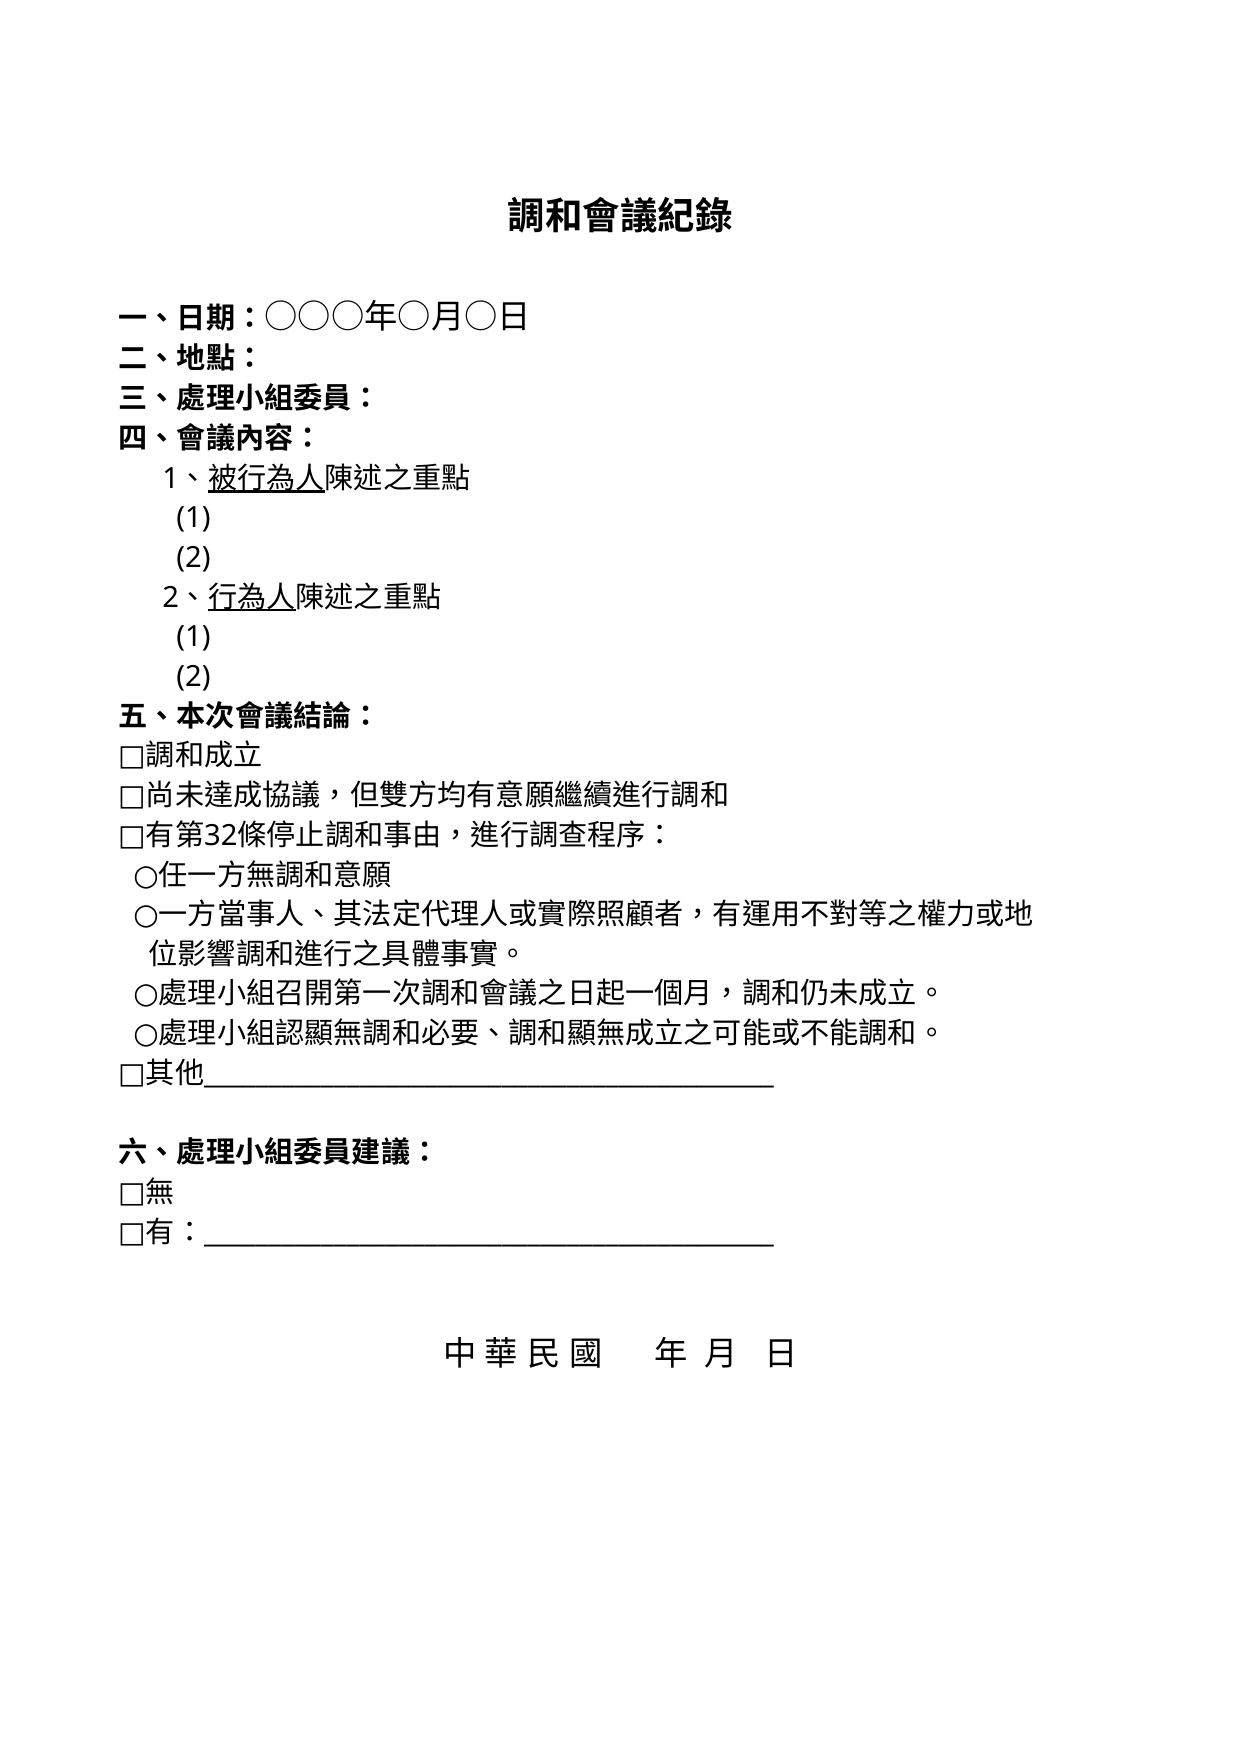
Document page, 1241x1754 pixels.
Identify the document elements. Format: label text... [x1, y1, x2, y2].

text ○一方當事人、其法定代理人或實際照顧者，有運用不對等之權力或地 [118, 893, 1122, 933]
text ○任一方無調和意願 [118, 854, 1122, 893]
text (2) [118, 536, 1122, 576]
text 一、日期：○○○年○月○日 [118, 292, 1122, 338]
text (1) [118, 497, 1122, 536]
text (1) [118, 616, 1122, 655]
text □有第32條停止調和事由，進行調查程序： [118, 814, 1122, 854]
text 三、處理小組委員： [118, 377, 1122, 417]
text □其他____________________________________________ [118, 1052, 1122, 1092]
text 二、地點： [118, 338, 1122, 377]
text ○處理小組召開第一次調和會議之日起一個月，調和仍未成立。 [118, 973, 1122, 1012]
text (2) [118, 655, 1122, 695]
text □尚未達成協議，但雙方均有意願繼續進行調和 [118, 774, 1122, 814]
text □有：____________________________________________ [118, 1211, 1122, 1251]
text 四、會議內容： [118, 417, 1122, 457]
text □調和成立 [118, 735, 1122, 774]
text 2、行為人陳述之重點 [118, 576, 1122, 616]
text 調和會議紀錄 [118, 189, 1122, 240]
text 中 華 民 國 年 月 日 [118, 1330, 1122, 1375]
text 1、被行為人陳述之重點 [118, 457, 1122, 497]
text 六、處理小組委員建議： [118, 1132, 1122, 1171]
text 位影響調和進行之具體事實。 [118, 933, 1122, 973]
text 五、本次會議結論： [118, 695, 1122, 735]
text □無 [118, 1171, 1122, 1211]
text ○處理小組認顯無調和必要、調和顯無成立之可能或不能調和。 [118, 1012, 1122, 1052]
